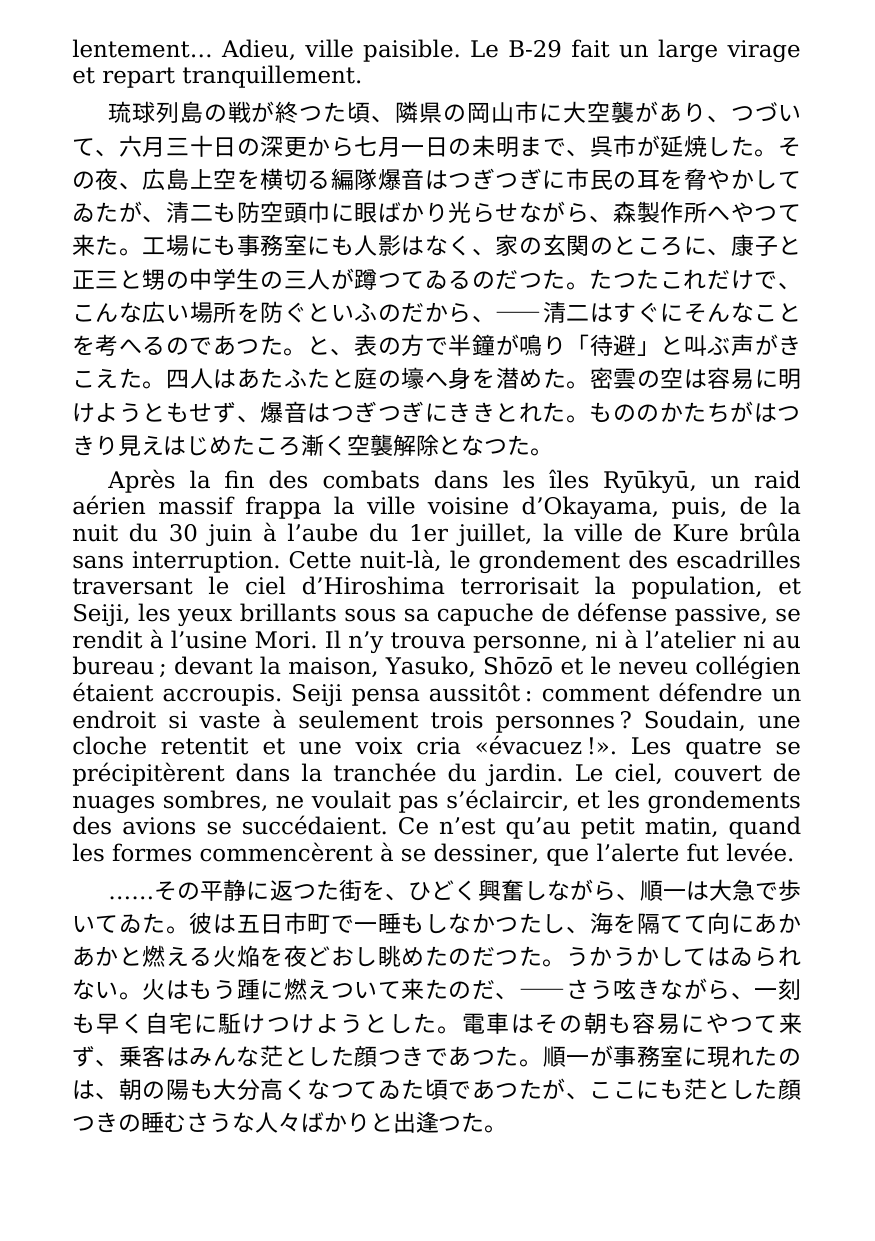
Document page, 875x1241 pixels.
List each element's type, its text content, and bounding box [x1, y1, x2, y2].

text ……その平静に返つた街を、ひどく興奮しながら、順一は大急で歩いてゐた。彼は五日市町で一睡もしなかつたし、海を隔てて向にあかあかと燃える火焔を夜どおし眺めたのだつた。うかうかしてはゐられない。火はもう踵に燃えついて来たのだ、――さう呟きながら、一刻も早く自宅に駈けつけようとした。電車はその朝も容易にやつて来ず、乗客はみんな茫とした顔つきであつた。順一が事務室に現れたのは、朝の陽も大分高くなつてゐた頃であつたが、ここにも茫とした顔つきの睡むさうな人々ばかりと出逢つた。 [72, 873, 802, 1138]
text Après la fin des combats dans les îles Ryūkyū, un raid aérien massif frappa la ville voisine d’Okayama, puis, de la nuit du 30 juin à l’aube du 1er juillet, la ville de Kure brûla sans interruption. Cette nuit-là, le grondement des escadrilles traversant le ciel d’Hiroshima terrorisait la population, et Seiji, les yeux brillants sous sa capuche de défense passive, se rendit à l’usine Mori. Il n’y trouva personne, ni à l’atelier ni au bureau ; devant la maison, Yasuko, Shōzō et le neveu collégien étaient accroupis. Seiji pensa aussitôt : comment défendre un endroit si vaste à seulement trois personnes ? Soudain, une cloche retentit et une voix cria «évacuez !». Les quatre se précipitèrent dans la tranchée du jardin. Le ciel, couvert de nuages sombres, ne voulait pas s’éclaircir, et les grondements des avions se succédaient. Ce n’est qu’au petit matin, quand les formes commencèrent à se dessiner, que l’alerte fut levée. [72, 467, 802, 867]
text lentement… Adieu, ville paisible. Le B-29 fait un large virage et repart tranquillement. [72, 36, 802, 89]
text 琉球列島の戦が終つた頃、隣県の岡山市に大空襲があり、つづいて、六月三十日の深更から七月一日の未明まで、呉市が延焼した。その夜、広島上空を横切る編隊爆音はつぎつぎに市民の耳を脅やかしてゐたが、清二も防空頭巾に眼ばかり光らせながら、森製作所へやつて来た。工場にも事務室にも人影はなく、家の玄関のところに、康子と正三と甥の中学生の三人が蹲つてゐるのだつた。たつたこれだけで、こんな広い場所を防ぐといふのだから、――清二はすぐにそんなことを考へるのであつた。と、表の方で半鐘が鳴り「待避」と叫ぶ声がきこえた。四人はあたふたと庭の壕へ身を潜めた。密雲の空は容易に明けようともせず、爆音はつぎつぎにききとれた。もののかたちがはつきり見えはじめたころ漸く空襲解除となつた。 [72, 95, 802, 461]
